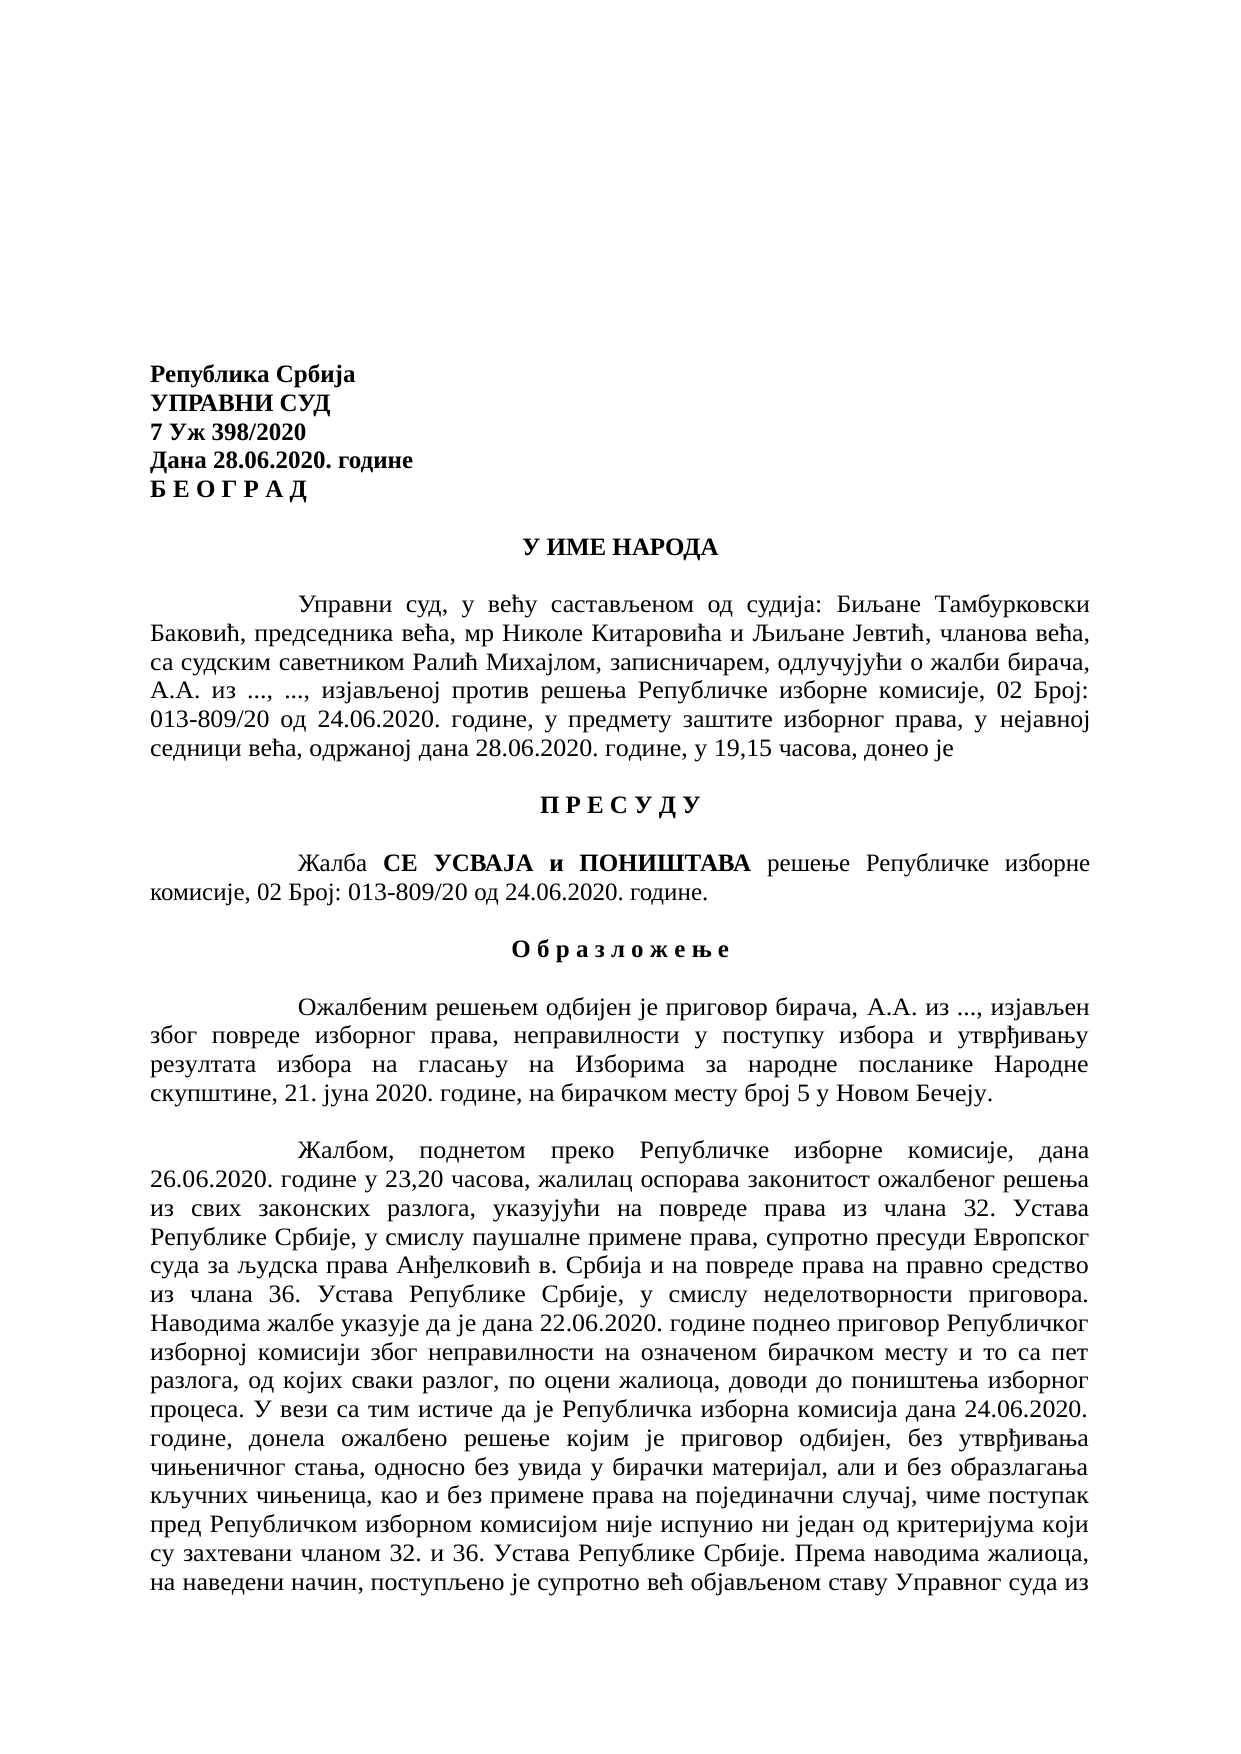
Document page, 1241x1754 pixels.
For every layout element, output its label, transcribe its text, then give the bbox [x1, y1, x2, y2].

text О б р а з л о ж е њ е [150, 934, 1090, 963]
text Жалба СЕ УСВАЈА и ПОНИШТАВА решење Републичке изборне комисије, 02 Број: 013-809/20 од 24.06.2020. године. [150, 848, 1090, 905]
text Дана 28.06.2020. године [150, 445, 1090, 474]
text 7 Уж 398/2020 [150, 417, 1090, 445]
text Б Е О Г Р А Д [150, 474, 1090, 503]
text Ожалбеним решењем одбијен је приговор бирача, A.A. из ..., изјављен због повреде изборног права, неправилности у поступку избора и утврђивању резултата избора на гласању на Изборима за народне посланике Народне скупштине, 21. јуна 2020. године, на бирачком месту број 5 у Новом Бечеју. [150, 992, 1090, 1107]
text У ИМЕ НАРОДА [150, 532, 1090, 560]
text П Р Е С У Д У [150, 790, 1090, 819]
text Управни суд, у већу састављеном од судија: Биљане Тамбурковски Баковић, председника већа, мр Николе Китаровића и Љиљане Јевтић, чланова већа, са судским саветником Ралић Михајлом, записничарем, одлучујући о жалби бирача, A.A. из ..., ..., изјављеној против решења Републичке изборне комисије, 02 Број: 013-809/20 од 24.06.2020. године, у предмету заштите изборног права, у нејавној седници већа, одржаној дана 28.06.2020. године, у 19,15 часова, донео је [150, 589, 1090, 762]
text Република Србија [150, 148, 1090, 388]
text УПРАВНИ СУД [150, 388, 1090, 417]
text Жалбом, поднетом преко Републичке изборне комисије, дана 26.06.2020. године у 23,20 часова, жалилац оспорава законитост ожалбеног решења из свих законских разлога, указујући на повреде права из члана 32. Устава Републике Србије, у смислу паушалне примене права, супротно пресуди Европског суда за људска права Анђелковић в. Србија и на повреде права на правно средство из члана 36. Устава Републике Србије, у смислу неделотворности приговора. Наводима жалбе указује да је дана 22.06.2020. године поднео приговор Републичког изборној комисији због неправилности на означеном бирачком месту и то са пет разлога, од којих сваки разлог, по оцени жалиоца, доводи до поништења изборног процеса. У вези са тим истиче да је Републичка изборна комисија дана 24.06.2020. године, донела ожалбено решење којим је приговор одбијен, без утврђивања чињеничног стања, односно без увида у бирачки материјал, али и без образлагања кључних чињеница, као и без примене права на појединачни случај, чиме поступак пред Републичком изборном комисијом није испунио ни један од критеријума који су захтевани чланом 32. и 36. Устава Републике Србије. Према наводима жалиоца, на наведени начин, поступљено је супротно већ објављеном ставу Управног суда из [150, 1135, 1090, 1595]
